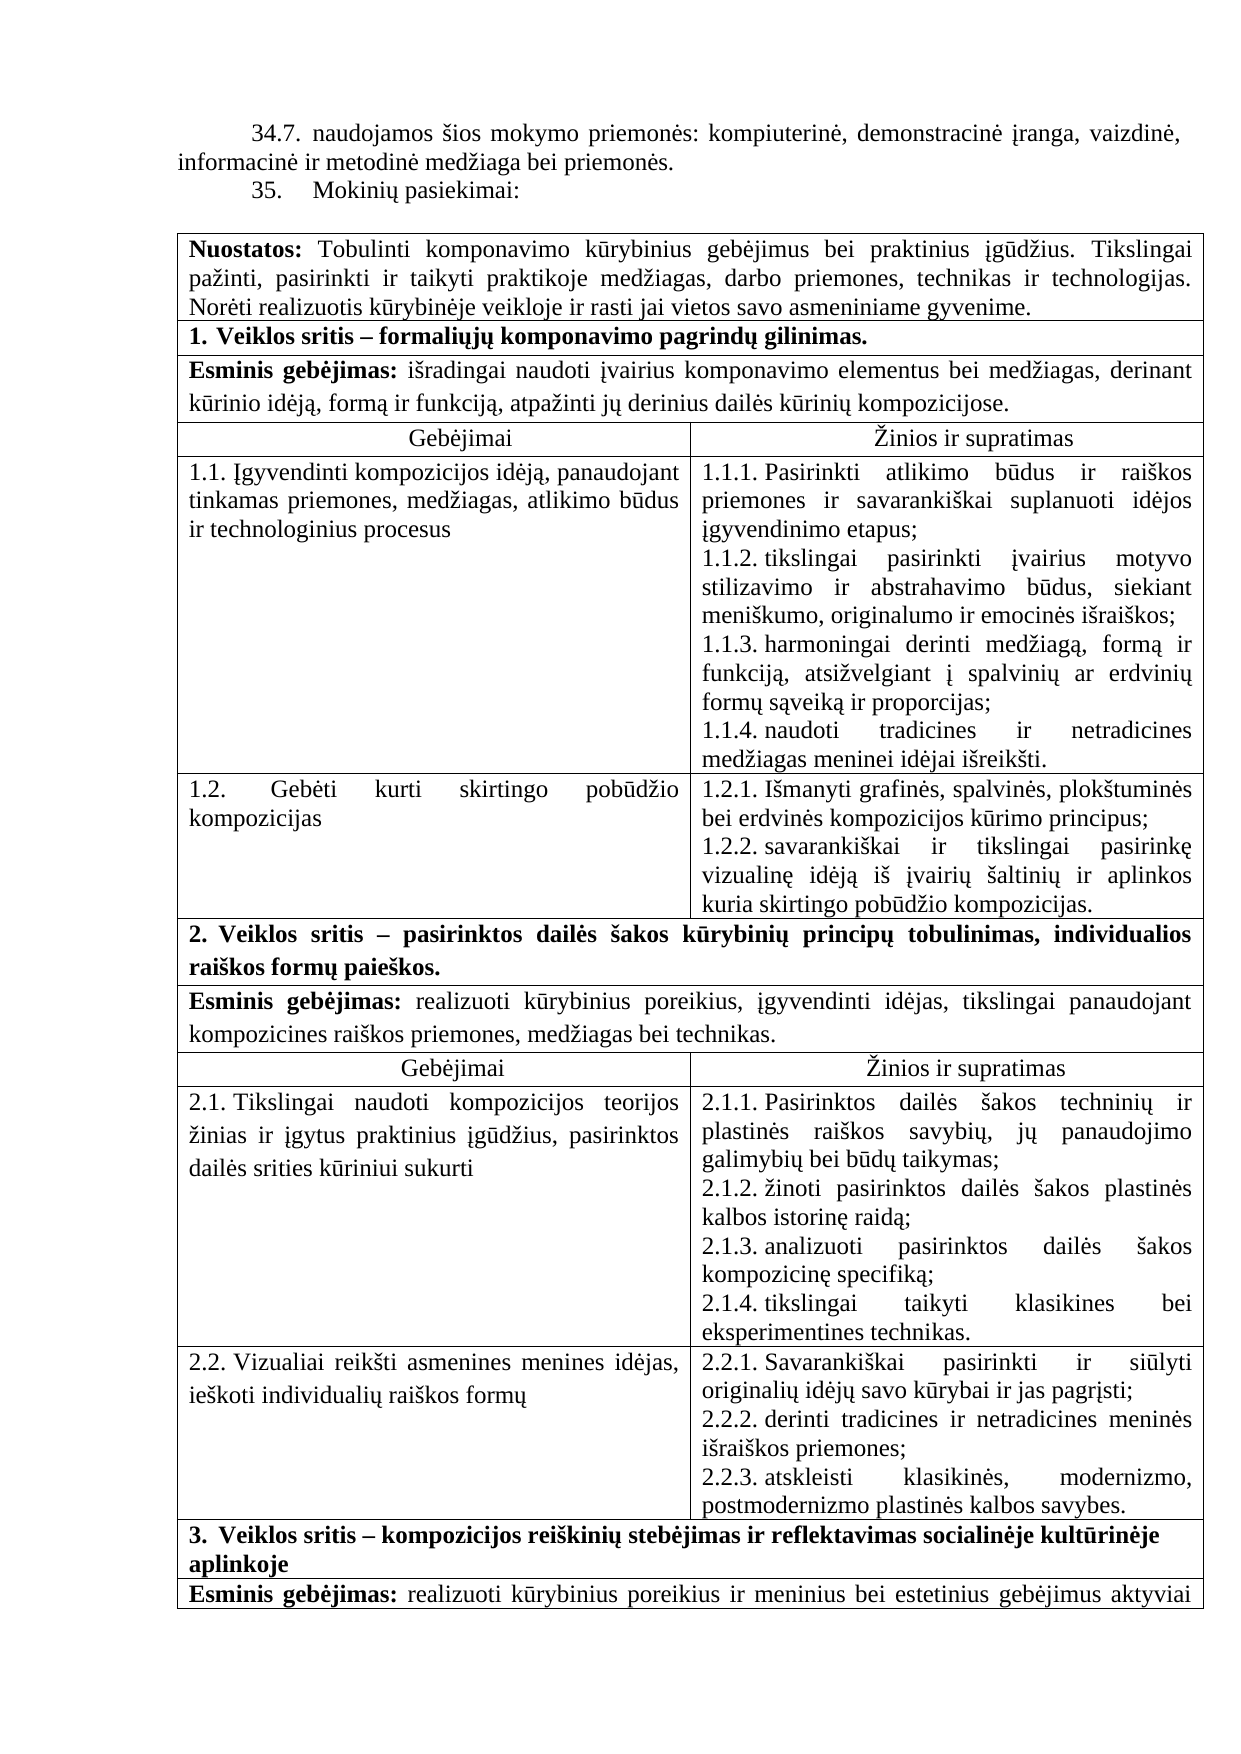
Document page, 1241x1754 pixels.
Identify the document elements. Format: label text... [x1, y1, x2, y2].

table_cell Gebėjimai [178, 1053, 690, 1086]
table_header Nuostatos: Tobulinti komponavimo kūrybinius gebėjimus bei praktinius įgūdžius. Tikslingai pažinti, pasirinkti ir taikyti praktikoje medžiagas, darbo priemones, technikas ir technologijas. Norėti realizuotis kūrybinėje veikloje ir rasti jai vietos savo asmeniniame gyvenime. [178, 234, 1203, 320]
table_cell Žinios ir supratimas [691, 1053, 1203, 1086]
table_cell Gebėjimai [178, 423, 690, 456]
table_cell 1.2.1. Išmanyti grafinės, spalvinės, plokštuminės bei erdvinės kompozicijos kūrimo principus; 1.2.2. savarankiškai ir tikslingai pasirinkę vizualinę idėją iš įvairių šaltinių ir aplinkos kuria skirtingo pobūdžio kompozicijas. [691, 774, 1203, 918]
table_cell 2. Veiklos sritis – pasirinktos dailės šakos kūrybinių principų tobulinimas, individualios raiškos formų paieškos. [178, 919, 1203, 985]
table_cell 2.2. Vizualiai reikšti asmenines menines idėjas, ieškoti individualių raiškos formų [178, 1347, 690, 1519]
table_cell 1.1.1. Pasirinkti atlikimo būdus ir raiškos priemones ir savarankiškai suplanuoti idėjos įgyvendinimo etapus; 1.1.2. tikslingai pasirinkti įvairius motyvo stilizavimo ir abstrahavimo būdus, siekiant meniškumo, originalumo ir emocinės išraiškos; 1.1.3. harmoningai derinti medžiagą, formą ir funkciją, atsižvelgiant į spalvinių ar erdvinių formų sąveiką ir proporcijas; 1.1.4. naudoti tradicines ir netradicines medžiagas meninei idėjai išreikšti. [691, 457, 1203, 773]
table_cell 1.2. Gebėti kurti skirtingo pobūdžio kompozicijas [178, 774, 690, 918]
text 35. Mokinių pasiekimai: [177, 176, 1181, 204]
table_cell 3. Veiklos sritis – kompozicijos reiškinių stebėjimas ir reflektavimas socialinėje kultūrinėje aplinkoje [178, 1520, 1203, 1578]
table_cell 2.2.1. Savarankiškai pasirinkti ir siūlyti originalių idėjų savo kūrybai ir jas pagrįsti; 2.2.2. derinti tradicines ir netradicines meninės išraiškos priemones; 2.2.3. atskleisti klasikinės, modernizmo, postmodernizmo plastinės kalbos savybes. [691, 1347, 1203, 1519]
table_cell Esminis gebėjimas: išradingai naudoti įvairius komponavimo elementus bei medžiagas, derinant kūrinio idėją, formą ir funkciją, atpažinti jų derinius dailės kūrinių kompozicijose. [178, 356, 1203, 422]
table_cell 2.1.1. Pasirinktos dailės šakos techninių ir plastinės raiškos savybių, jų panaudojimo galimybių bei būdų taikymas; 2.1.2. žinoti pasirinktos dailės šakos plastinės kalbos istorinę raidą; 2.1.3. analizuoti pasirinktos dailės šakos kompozicinę specifiką; 2.1.4. tikslingai taikyti klasikines bei eksperimentines technikas. [691, 1087, 1203, 1346]
table_cell 1. Veiklos sritis – formaliųjų komponavimo pagrindų gilinimas. [178, 321, 1203, 354]
table_cell Esminis gebėjimas: realizuoti kūrybinius poreikius, įgyvendinti idėjas, tikslingai panaudojant kompozicines raiškos priemones, medžiagas bei technikas. [178, 986, 1203, 1052]
table_cell Esminis gebėjimas: realizuoti kūrybinius poreikius ir meninius bei estetinius gebėjimus aktyviai [178, 1579, 1203, 1608]
table_cell 1.1. Įgyvendinti kompozicijos idėją, panaudojant tinkamas priemones, medžiagas, atlikimo būdus ir technologinius procesus [178, 457, 690, 773]
table_cell 2.1. Tikslingai naudoti kompozicijos teorijos žinias ir įgytus praktinius įgūdžius, pasirinktos dailės srities kūriniui sukurti [178, 1087, 690, 1346]
table_cell Žinios ir supratimas [691, 423, 1203, 456]
text 34.7. naudojamos šios mokymo priemonės: kompiuterinė, demonstracinė įranga, vaizdinė, informacinė ir metodinė medžiaga bei priemonės. [177, 118, 1181, 176]
